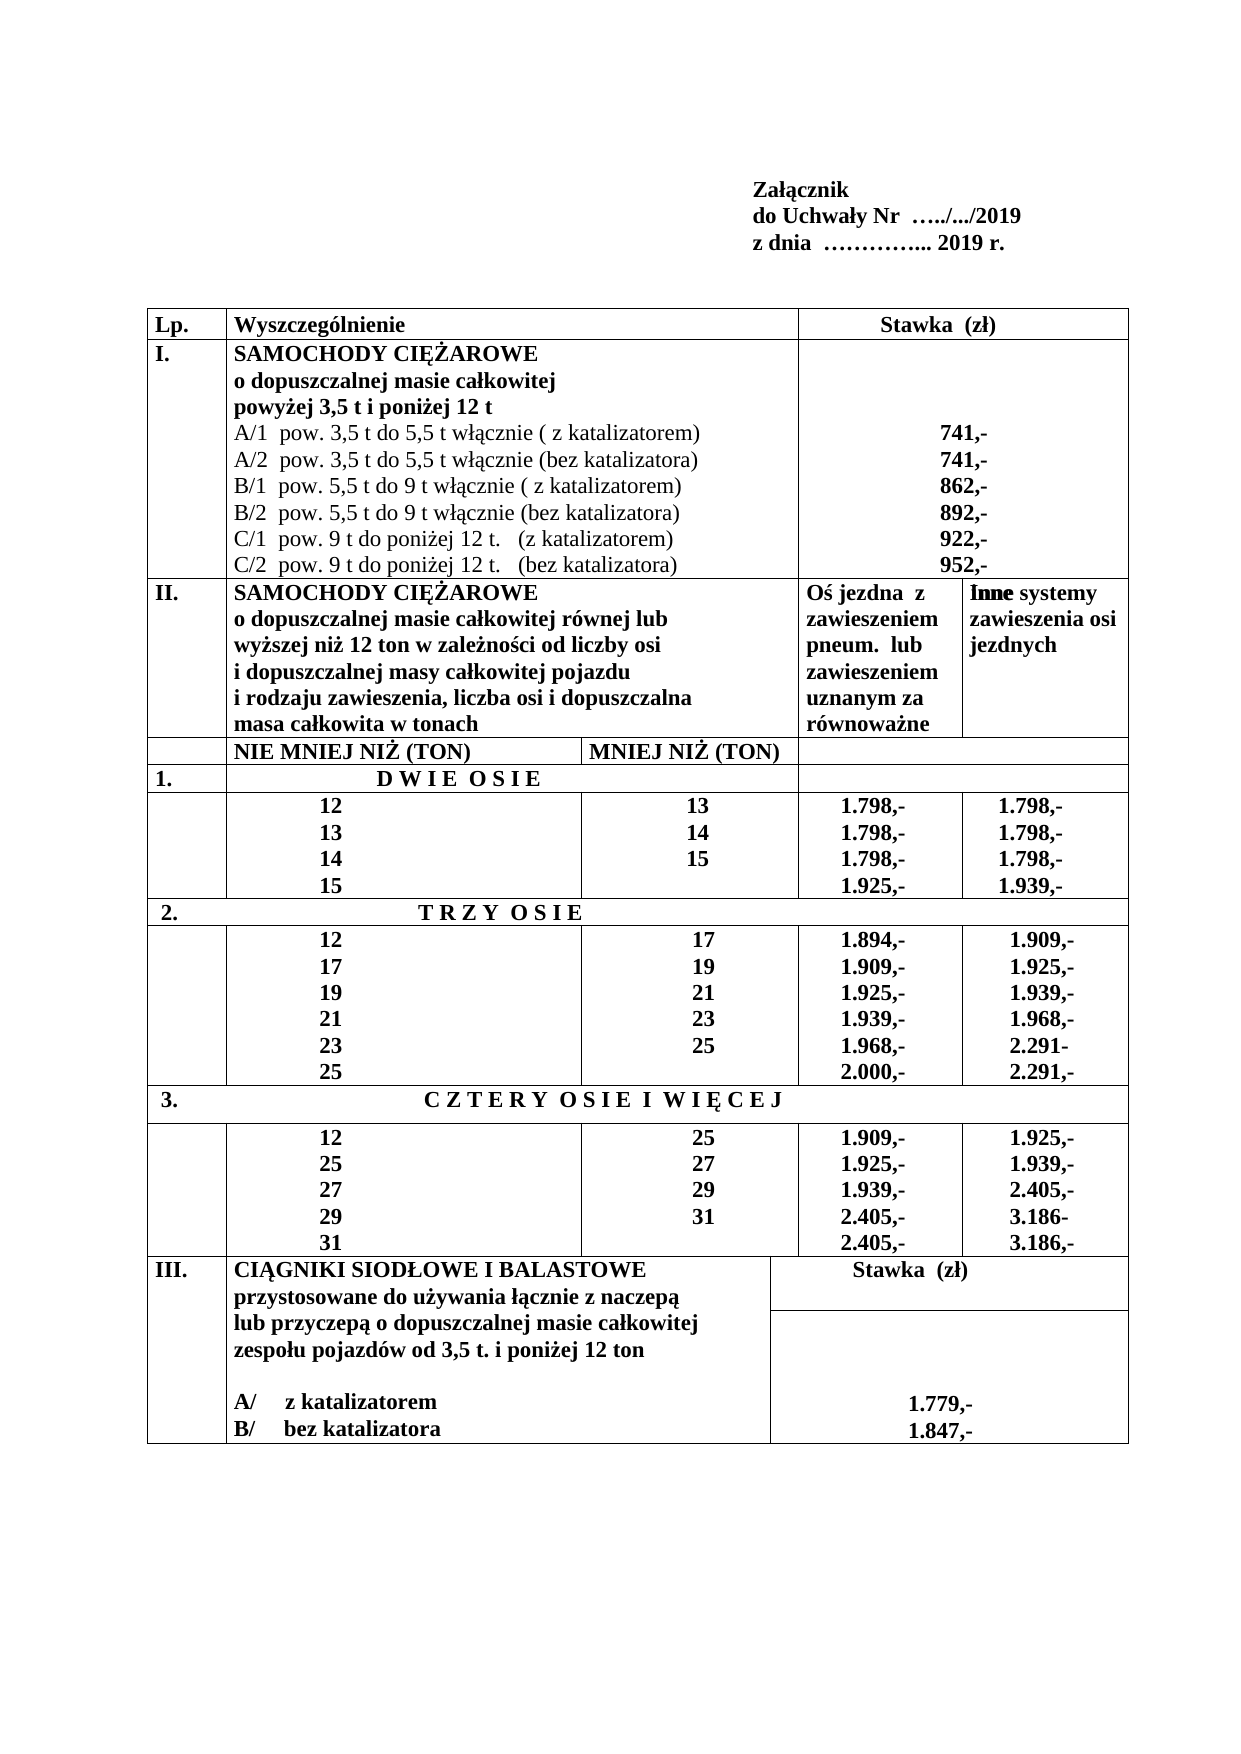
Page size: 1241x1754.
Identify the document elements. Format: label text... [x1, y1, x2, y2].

table_cell 3. C Z T E R Y O S I E I W I Ę C E J [148, 1086, 1128, 1123]
table_cell [148, 793, 226, 898]
table_header Wyszczególnienie [227, 309, 798, 339]
table_cell SAMOCHODY CIĘŻAROWE o dopuszczalnej masie całkowitej powyżej 3,5 t i poniżej 12 t A/1 pow. 3,5 t do 5,5 t włącznie ( z katalizatorem) A/2 pow. 3,5 t do 5,5 t włącznie (bez katalizatora) B/1 pow. 5,5 t do 9 t włącznie ( z katalizatorem) B/2 pow. 5,5 t do 9 t włącznie (bez katalizatora) C/1 pow. 9 t do poniżej 12 t. (z katalizatorem) C/2 pow. 9 t do poniżej 12 t. (bez katalizatora) [227, 340, 798, 578]
table_cell 13 14 15 [582, 793, 798, 898]
table_cell 741,- 741,- 862,- 892,- 922,- 952,- [799, 340, 1128, 578]
table_cell II. [148, 579, 226, 737]
table_cell Stawka (zł) [771, 1257, 1128, 1310]
table_cell 1.798,- 1.798,- 1.798,- 1.925,- [799, 793, 962, 898]
table_cell 1.894,- 1.909,- 1.925,- 1.939,- 1.968,- 2.000,- [799, 926, 962, 1084]
table_cell 12 17 19 21 23 25 [227, 926, 581, 1084]
table_cell 1.779,- 1.847,- [771, 1311, 1128, 1443]
table_cell D W I E O S I E [227, 765, 798, 792]
table_cell [148, 1124, 226, 1256]
table_cell [799, 738, 1128, 764]
table_cell III. [148, 1257, 226, 1443]
table_cell [148, 926, 226, 1084]
table_cell I. [148, 340, 226, 578]
table_cell 12 25 27 29 31 [227, 1124, 581, 1256]
table_cell [799, 765, 1128, 792]
table_cell 17 19 21 23 25 [582, 926, 798, 1084]
table_cell MNIEJ NIŻ (TON) [582, 738, 798, 764]
table_cell [148, 738, 226, 764]
table_cell Oś jezdna z inne zawieszeniem pneum. lub zawieszeniem uznanym za równoważne [799, 579, 962, 737]
table_cell Inne systemy zawieszenia osi jezdnych [963, 579, 1128, 737]
table_cell 1. [148, 765, 226, 792]
table_header Lp. [148, 309, 226, 339]
table_cell NIE MNIEJ NIŻ (TON) [227, 738, 581, 764]
table_cell 1.909,- 1.925,- 1.939,- 1.968,- 2.291- 2.291,- [963, 926, 1128, 1084]
table_cell 2. T R Z Y O S I E [148, 899, 1128, 925]
text Załącznik [148, 176, 1198, 202]
table_cell SAMOCHODY CIĘŻAROWE o dopuszczalnej masie całkowitej równej lub wyższej niż 12 ton w zależności od liczby osi i dopuszczalnej masy całkowitej pojazdu i rodzaju zawieszenia, liczba osi i dopuszczalna masa całkowita w tonach [227, 579, 798, 737]
table_cell 1.925,- 1.939,- 2.405,- 3.186- 3.186,- [963, 1124, 1128, 1256]
text z dnia …………... 2019 r. [148, 229, 1198, 255]
table_header Stawka (zł) [799, 309, 1128, 339]
table_cell 1.798,- 1.798,- 1.798,- 1.939,- [963, 793, 1128, 898]
text do Uchwały Nr …../.../2019 [148, 202, 1198, 229]
table_cell CIĄGNIKI SIODŁOWE I BALASTOWE przystosowane do używania łącznie z naczepą lub przyczepą o dopuszczalnej masie całkowitej zespołu pojazdów od 3,5 t. i poniżej 12 ton A/ z katalizatorem B/ bez katalizatora [227, 1257, 770, 1443]
table_cell 25 27 29 31 [582, 1124, 798, 1256]
table_cell 12 13 14 15 [227, 793, 581, 898]
table_cell 1.909,- 1.925,- 1.939,- 2.405,- 2.405,- [799, 1124, 962, 1256]
